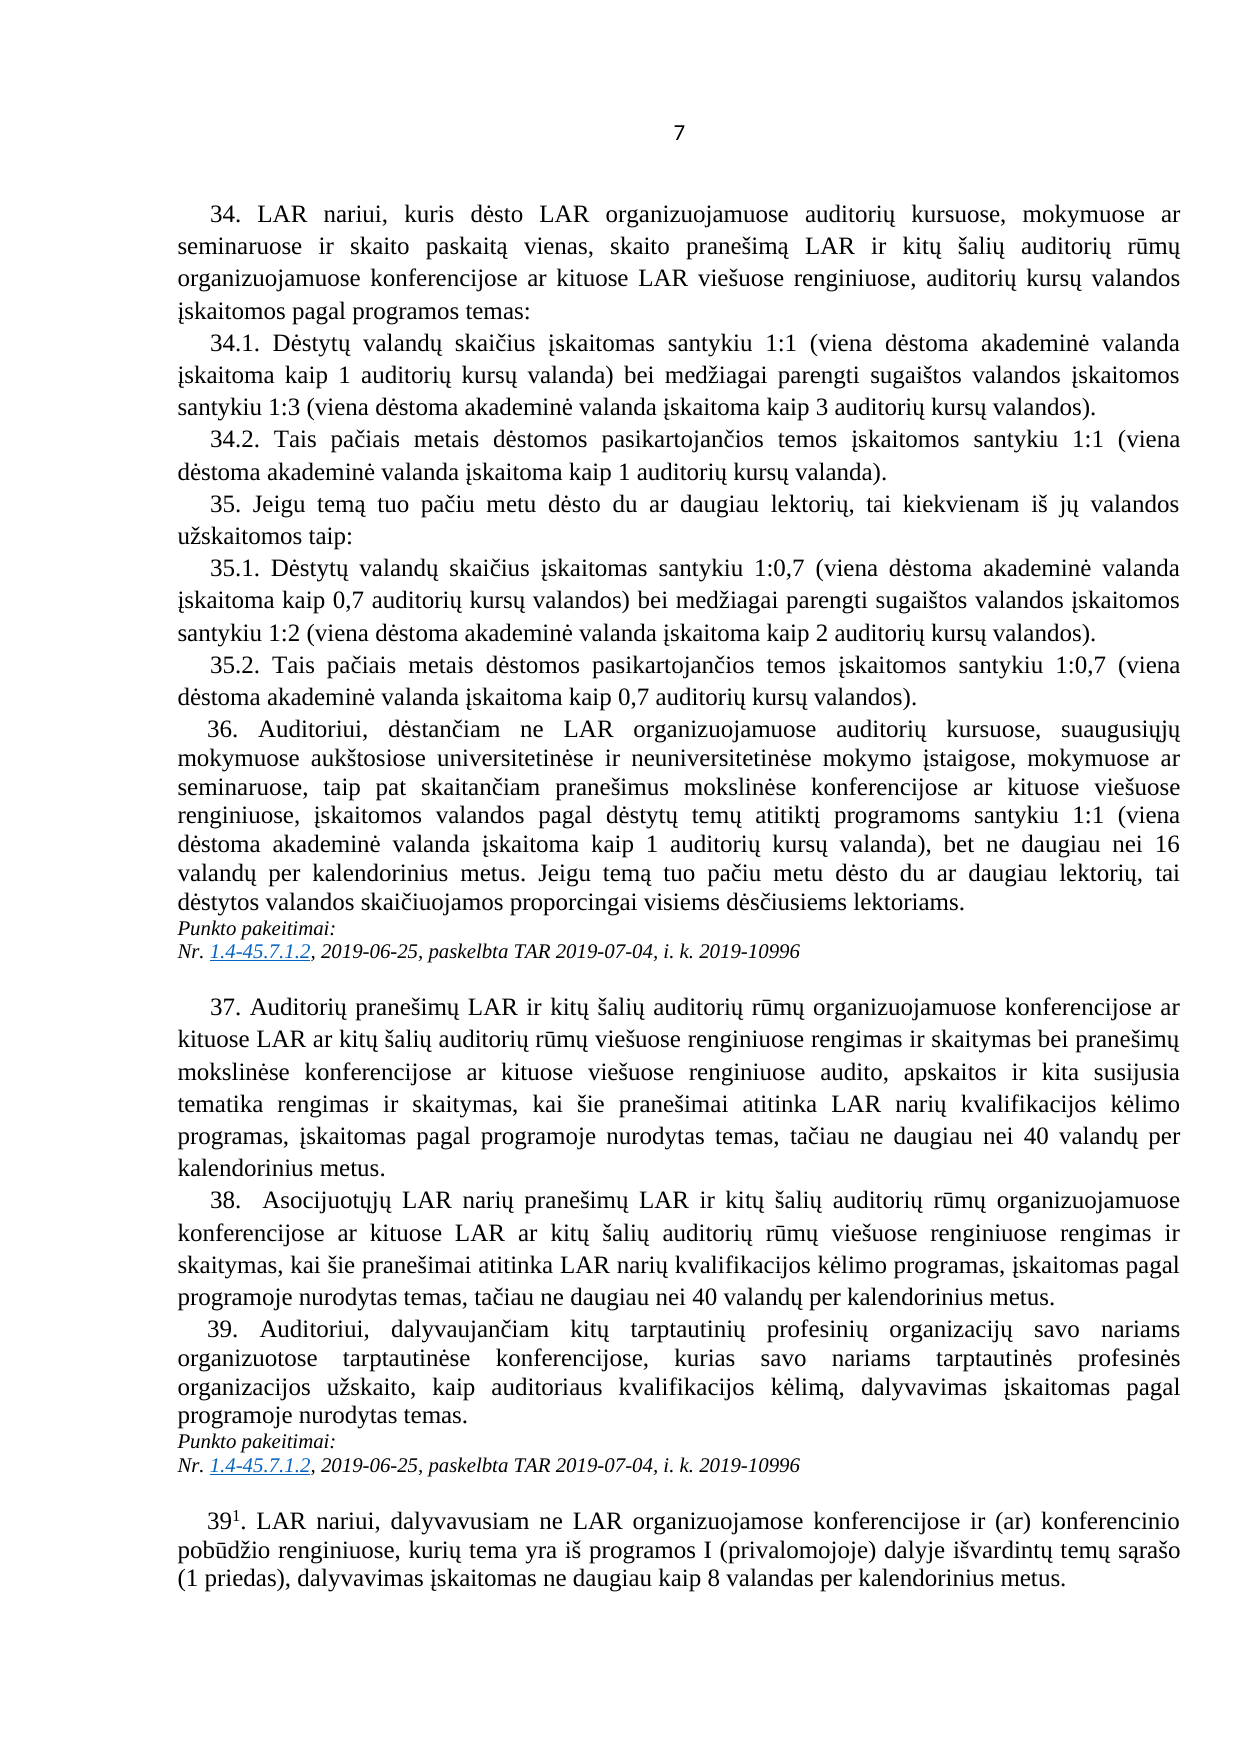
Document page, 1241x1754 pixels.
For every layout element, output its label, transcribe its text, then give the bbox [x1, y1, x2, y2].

text Nr. 1.4-45.7.1.2, 2019-06-25, paskelbta TAR 2019-07-04, i. k. 2019-10996 [177, 1453, 1181, 1477]
text 34.2. Tais pačiais metais dėstomos pasikartojančios temos įskaitomos santykiu 1:1 (viena dėstoma akademinė valanda įskaitoma kaip 1 auditorių kursų valanda). [177, 424, 1181, 485]
text 36. Auditoriui, dėstančiam ne LAR organizuojamuose auditorių kursuose, suaugusiųjų mokymuose aukštosiose universitetinėse ir neuniversitetinėse mokymo įstaigose, mokymuose ar seminaruose, taip pat skaitančiam pranešimus mokslinėse konferencijose ar kituose viešuose renginiuose, įskaitomos valandos pagal dėstytų temų atitiktį programoms santykiu 1:1 (viena dėstoma akademinė valanda įskaitoma kaip 1 auditorių kursų valanda), bet ne daugiau nei 16 valandų per kalendorinius metus. Jeigu temą tuo pačiu metu dėsto du ar daugiau lektorių, tai dėstytos valandos skaičiuojamos proporcingai visiems dėsčiusiems lektoriams. [177, 714, 1181, 915]
text 34. LAR nariui, kuris dėsto LAR organizuojamuose auditorių kursuose, mokymuose ar seminaruose ir skaito paskaitą vienas, skaito pranešimą LAR ir kitų šalių auditorių rūmų organizuojamuose konferencijose ar kituose LAR viešuose renginiuose, auditorių kursų valandos įskaitomos pagal programos temas: [177, 199, 1181, 324]
text 38. Asocijuotųjų LAR narių pranešimų LAR ir kitų šalių auditorių rūmų organizuojamuose konferencijose ar kituose LAR ar kitų šalių auditorių rūmų viešuose renginiuose rengimas ir skaitymas, kai šie pranešimai atitinka LAR narių kvalifikacijos kėlimo programas, įskaitomas pagal programoje nurodytas temas, tačiau ne daugiau nei 40 valandų per kalendorinius metus. [177, 1185, 1181, 1311]
text Punkto pakeitimai: [177, 1429, 1181, 1453]
text 39. Auditoriui, dalyvaujančiam kitų tarptautinių profesinių organizacijų savo nariams organizuotose tarptautinėse konferencijose, kurias savo nariams tarptautinės profesinės organizacijos užskaito, kaip auditoriaus kvalifikacijos kėlimą, dalyvavimas įskaitomas pagal programoje nurodytas temas. [177, 1314, 1181, 1429]
text 37. Auditorių pranešimų LAR ir kitų šalių auditorių rūmų organizuojamuose konferencijose ar kituose LAR ar kitų šalių auditorių rūmų viešuose renginiuose rengimas ir skaitymas bei pranešimų mokslinėse konferencijose ar kituose viešuose renginiuose audito, apskaitos ir kita susijusia tematika rengimas ir skaitymas, kai šie pranešimai atitinka LAR narių kvalifikacijos kėlimo programas, įskaitomas pagal programoje nurodytas temas, tačiau ne daugiau nei 40 valandų per kalendorinius metus. [177, 992, 1181, 1182]
text 35.2. Tais pačiais metais dėstomos pasikartojančios temos įskaitomos santykiu 1:0,7 (viena dėstoma akademinė valanda įskaitoma kaip 0,7 auditorių kursų valandos). [177, 650, 1181, 711]
text 34.1. Dėstytų valandų skaičius įskaitomas santykiu 1:1 (viena dėstoma akademinė valanda įskaitoma kaip 1 auditorių kursų valanda) bei medžiagai parengti sugaištos valandos įskaitomos santykiu 1:3 (viena dėstoma akademinė valanda įskaitoma kaip 3 auditorių kursų valandos). [177, 328, 1181, 421]
text 391. LAR nariui, dalyvavusiam ne LAR organizuojamose konferencijose ir (ar) konferencinio pobūdžio renginiuose, kurių tema yra iš programos I (privalomojoje) dalyje išvardintų temų sąrašo (1 priedas), dalyvavimas įskaitomas ne daugiau kaip 8 valandas per kalendorinius metus. [177, 1506, 1181, 1592]
text 35.1. Dėstytų valandų skaičius įskaitomas santykiu 1:0,7 (viena dėstoma akademinė valanda įskaitoma kaip 0,7 auditorių kursų valandos) bei medžiagai parengti sugaištos valandos įskaitomos santykiu 1:2 (viena dėstoma akademinė valanda įskaitoma kaip 2 auditorių kursų valandos). [177, 553, 1181, 646]
text Punkto pakeitimai: [177, 915, 1181, 939]
text Nr. 1.4-45.7.1.2, 2019-06-25, paskelbta TAR 2019-07-04, i. k. 2019-10996 [177, 939, 1181, 963]
text 35. Jeigu temą tuo pačiu metu dėsto du ar daugiau lektorių, tai kiekvienam iš jų valandos užskaitomos taip: [177, 489, 1181, 550]
